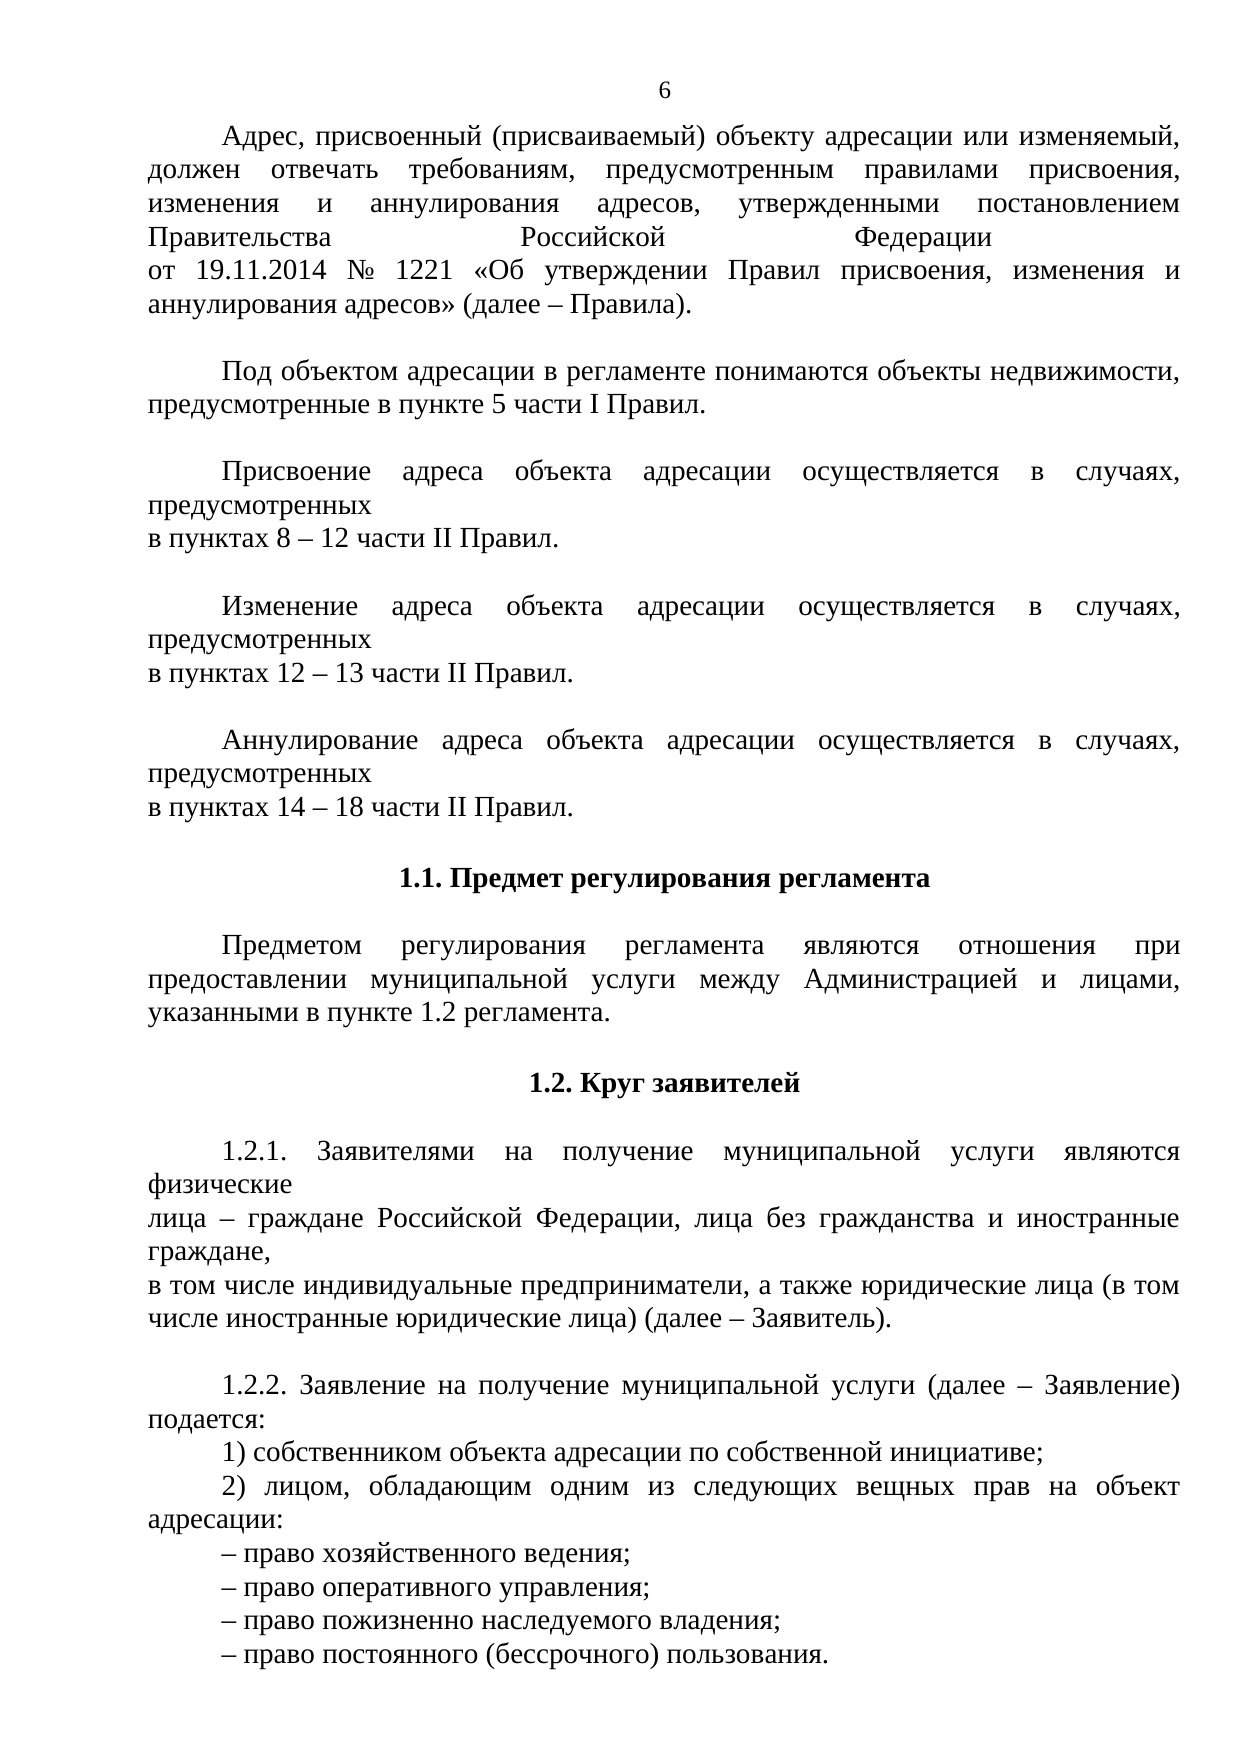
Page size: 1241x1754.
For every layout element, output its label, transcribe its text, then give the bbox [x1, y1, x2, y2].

text – право оперативного управления; [148, 1569, 1181, 1602]
text Аннулирование адреса объекта адресации осуществляется в случаях, предусмотренных в пунктах 14 – 18 части II Правил. [148, 722, 1181, 822]
text – право хозяйственного ведения; [148, 1535, 1181, 1569]
text Адрес, присвоенный (присваиваемый) объекту адресации или изменяемый, должен отвечать требованиям, предусмотренным правилами присвоения, изменения и аннулирования адресов, утвержденными постановлением Правительства Российской Федерации от 19.11.2014 № 1221 «Об утверждении Правил присвоения, изменения и аннулирования адресов» (далее – Правила). [148, 118, 1181, 319]
text 2) лицом, обладающим одним из следующих вещных прав на объект адресации: [148, 1468, 1181, 1535]
text Присвоение адреса объекта адресации осуществляется в случаях, предусмотренных в пунктах 8 – 12 части II Правил. [148, 453, 1181, 554]
text 1.2.1. Заявителями на получение муниципальной услуги являются физические лица – граждане Российской Федерации, лица без гражданства и иностранные граждане, в том числе индивидуальные предприниматели, а также юридические лица (в том числе иностранные юридические лица) (далее – Заявитель). [148, 1133, 1181, 1334]
text – право пожизненно наследуемого владения; [148, 1602, 1181, 1636]
subtitle 1.2. Круг заявителей [148, 1066, 1181, 1099]
subtitle 1.1. Предмет регулирования регламента [148, 860, 1181, 894]
text Под объектом адресации в регламенте понимаются объекты недвижимости, предусмотренные в пункте 5 части I Правил. [148, 353, 1181, 420]
text Предметом регулирования регламента являются отношения при предоставлении муниципальной услуги между Администрацией и лицами, указанными в пункте 1.2 регламента. [148, 927, 1181, 1028]
text – право постоянного (бессрочного) пользования. [148, 1636, 1181, 1669]
text Изменение адреса объекта адресации осуществляется в случаях, предусмотренных в пунктах 12 – 13 части II Правил. [148, 588, 1181, 688]
text 1.2.2. Заявление на получение муниципальной услуги (далее – Заявление) подается: [148, 1367, 1181, 1434]
text 1) собственником объекта адресации по собственной инициативе; [148, 1434, 1181, 1468]
